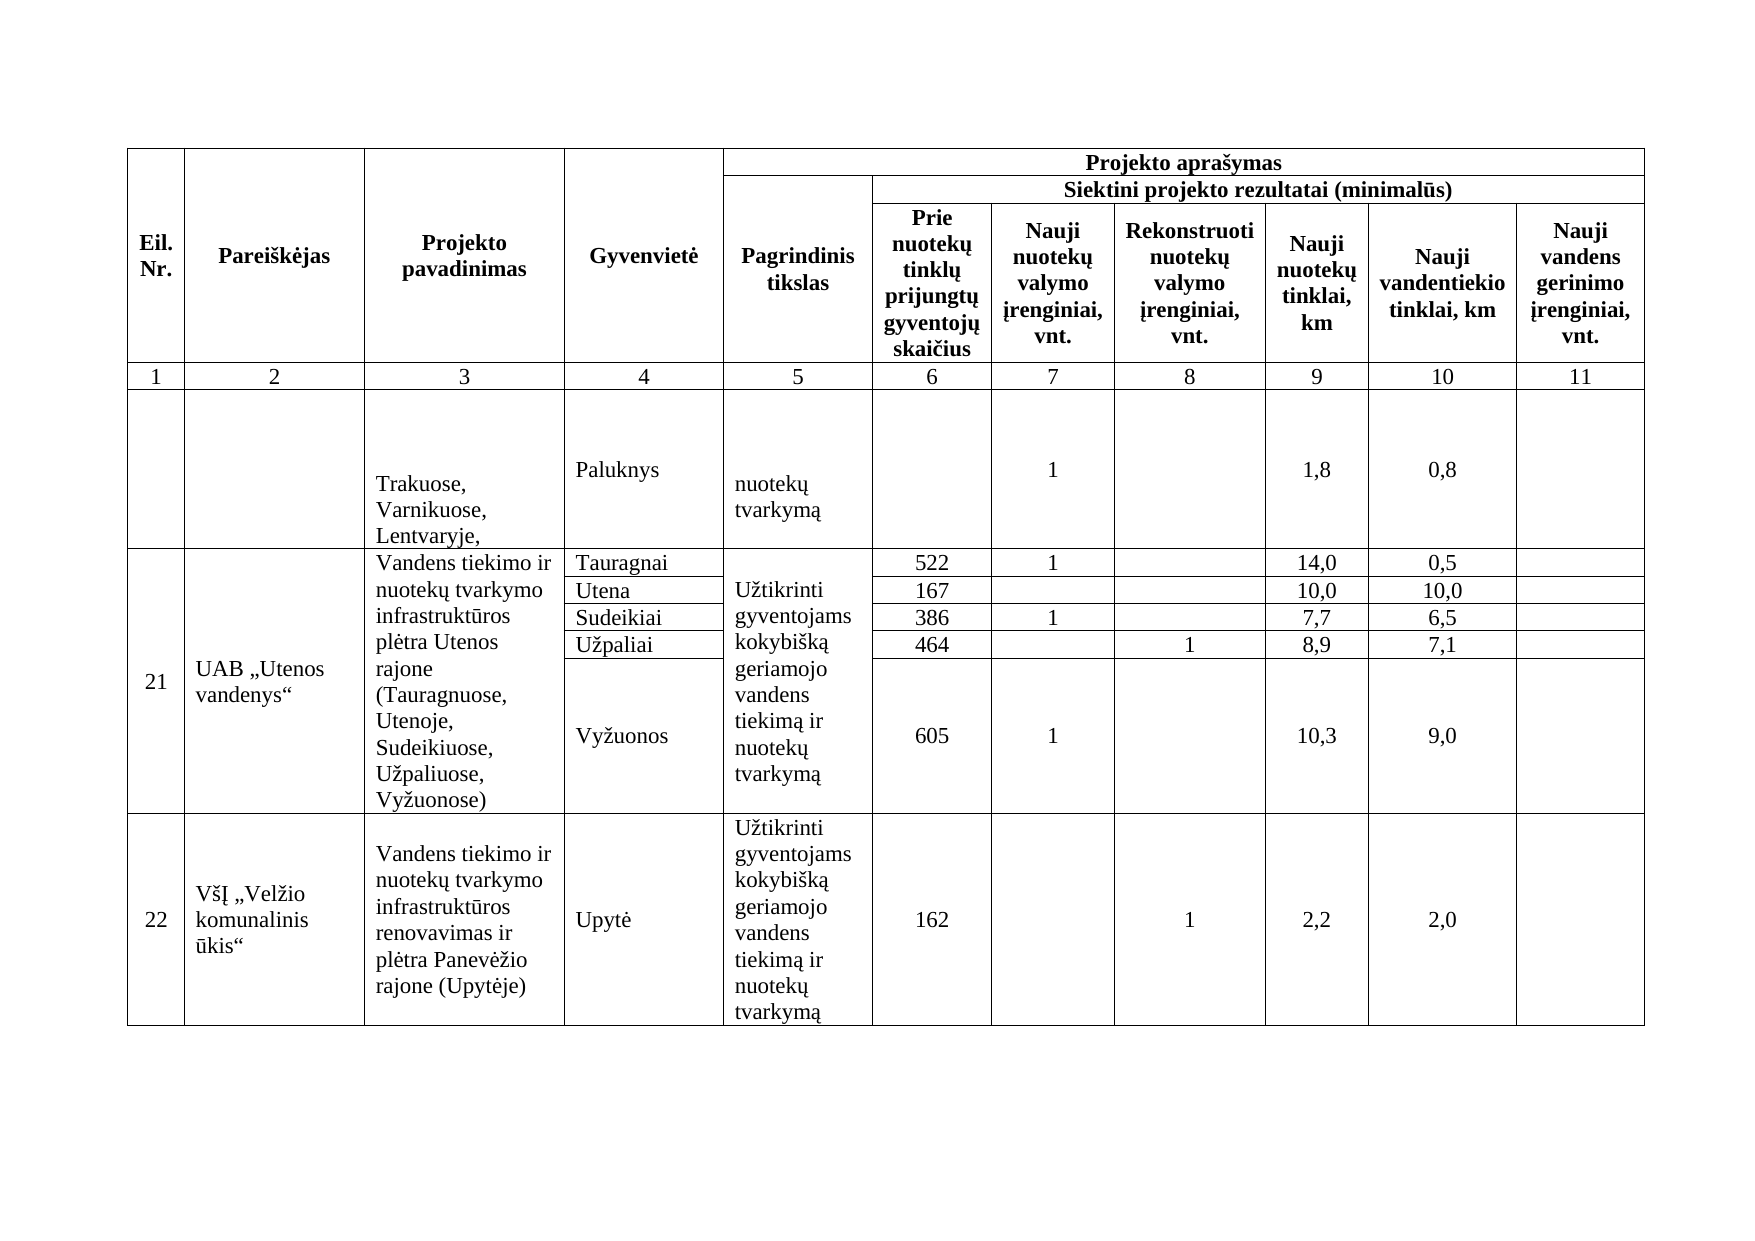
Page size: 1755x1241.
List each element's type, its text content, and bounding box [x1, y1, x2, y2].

table_cell 10,0 [1369, 577, 1516, 603]
table_cell 5 [724, 363, 872, 389]
table_cell Siektini projekto rezultatai (minimalūs) [873, 176, 1644, 202]
table_cell [128, 390, 184, 548]
table_cell [992, 631, 1114, 658]
table_cell Vandens tiekimo ir nuotekų tvarkymo infrastruktūros renovavimas ir plėtra Trakų rajone (Aukštadvaryje, Trakuose, Varnikuose, Lentvaryje, Rūdiškėse, Onuškyje, Paluknyje) [365, 390, 564, 548]
table_cell 7 [992, 363, 1114, 389]
table_cell Vandens tiekimo ir nuotekų tvarkymo infrastruktūros plėtra Utenos rajone (Tauragnuose, Utenoje, Sudeikiuose, Užpaliuose, Vyžuonose) [365, 549, 564, 813]
table_cell [1517, 390, 1644, 548]
table_cell 605 [873, 659, 991, 813]
table_cell 167 [873, 577, 991, 603]
table_cell [1517, 604, 1644, 630]
table_cell Pagrindinis tikslas [724, 176, 872, 362]
table_cell 1 [1115, 814, 1265, 1025]
table_cell Nauji nuotekų valymo įrenginiai, vnt. [992, 204, 1114, 362]
table_cell 8,9 [1266, 631, 1368, 658]
table_cell 0,5 [1369, 549, 1516, 576]
table_cell Nauji nuotekų tinklai, km [1266, 204, 1368, 362]
table_cell 1 [992, 549, 1114, 576]
table_cell nuotekų tvarkymą [724, 390, 872, 548]
table_header Gyvenvietė [565, 149, 723, 362]
table_cell VšĮ „Velžio komunalinis ūkis“ [185, 814, 364, 1025]
table_cell [1517, 631, 1644, 658]
table_cell Paluknys [565, 390, 723, 548]
table_cell Užpaliai [565, 631, 723, 658]
table_cell 1 [992, 604, 1114, 630]
table_cell 22 [128, 814, 184, 1025]
table_cell 10,0 [1266, 577, 1368, 603]
table_cell Rekonstruoti nuotekų valymo įrenginiai, vnt. [1115, 204, 1265, 362]
table_cell 1 [128, 363, 184, 389]
table_cell 2,0 [1369, 814, 1516, 1025]
table_cell 1 [1115, 631, 1265, 658]
table_cell Prie nuotekų tinklų prijungtų gyventojų skaičius [873, 204, 991, 362]
table_cell 464 [873, 631, 991, 658]
table_cell Utena [565, 577, 723, 603]
table_cell Sudeikiai [565, 604, 723, 630]
table_cell 1 [992, 659, 1114, 813]
table_cell Vyžuonos [565, 659, 723, 813]
table_cell 6,5 [1369, 604, 1516, 630]
table_cell [1115, 604, 1265, 630]
table_cell 2,2 [1266, 814, 1368, 1025]
table_header Pareiškėjas [185, 149, 364, 362]
table_cell 21 [128, 549, 184, 813]
table_cell [1115, 577, 1265, 603]
table_cell [873, 390, 991, 548]
table_cell 7,1 [1369, 631, 1516, 658]
table_cell [1517, 549, 1644, 576]
table_cell 9,0 [1369, 659, 1516, 813]
table_cell [992, 577, 1114, 603]
table_cell 522 [873, 549, 991, 576]
table_cell 1 [992, 390, 1114, 548]
table_cell 9 [1266, 363, 1368, 389]
table_cell Užtikrinti gyventojams kokybišką geriamojo vandens tiekimą ir nuotekų tvarkymą [724, 549, 872, 813]
table_cell 162 [873, 814, 991, 1025]
table_cell [1115, 549, 1265, 576]
table_cell Vandens tiekimo ir nuotekų tvarkymo infrastruktūros renovavimas ir plėtra Panevėžio rajone (Upytėje) [365, 814, 564, 1025]
table_cell [1115, 659, 1265, 813]
table_header Eil. Nr. [128, 149, 184, 362]
table_cell 10 [1369, 363, 1516, 389]
table_header Projekto pavadinimas [365, 149, 564, 362]
table_cell Užtikrinti gyventojams kokybišką geriamojo vandens tiekimą ir nuotekų tvarkymą [724, 814, 872, 1025]
table_cell 10,3 [1266, 659, 1368, 813]
table_cell 6 [873, 363, 991, 389]
table_cell [1517, 659, 1644, 813]
table_cell 4 [565, 363, 723, 389]
table_cell 7,7 [1266, 604, 1368, 630]
table_cell UAB „Utenos vandenys“ [185, 549, 364, 813]
table_cell 11 [1517, 363, 1644, 389]
table_cell [1115, 390, 1265, 548]
table_cell Upytė [565, 814, 723, 1025]
table_cell [185, 390, 364, 548]
table_cell Nauji vandentiekio tinklai, km [1369, 204, 1516, 362]
table_cell 0,8 [1369, 390, 1516, 548]
table_cell 386 [873, 604, 991, 630]
table_cell 2 [185, 363, 364, 389]
table_cell 8 [1115, 363, 1265, 389]
table_cell 1,8 [1266, 390, 1368, 548]
table_cell Nauji vandens gerinimo įrenginiai, vnt. [1517, 204, 1644, 362]
table_cell 3 [365, 363, 564, 389]
table_cell [992, 814, 1114, 1025]
table_header Projekto aprašymas [724, 149, 1644, 175]
table_cell 14,0 [1266, 549, 1368, 576]
table_cell [1517, 577, 1644, 603]
table_cell [1517, 814, 1644, 1025]
table_cell Tauragnai [565, 549, 723, 576]
